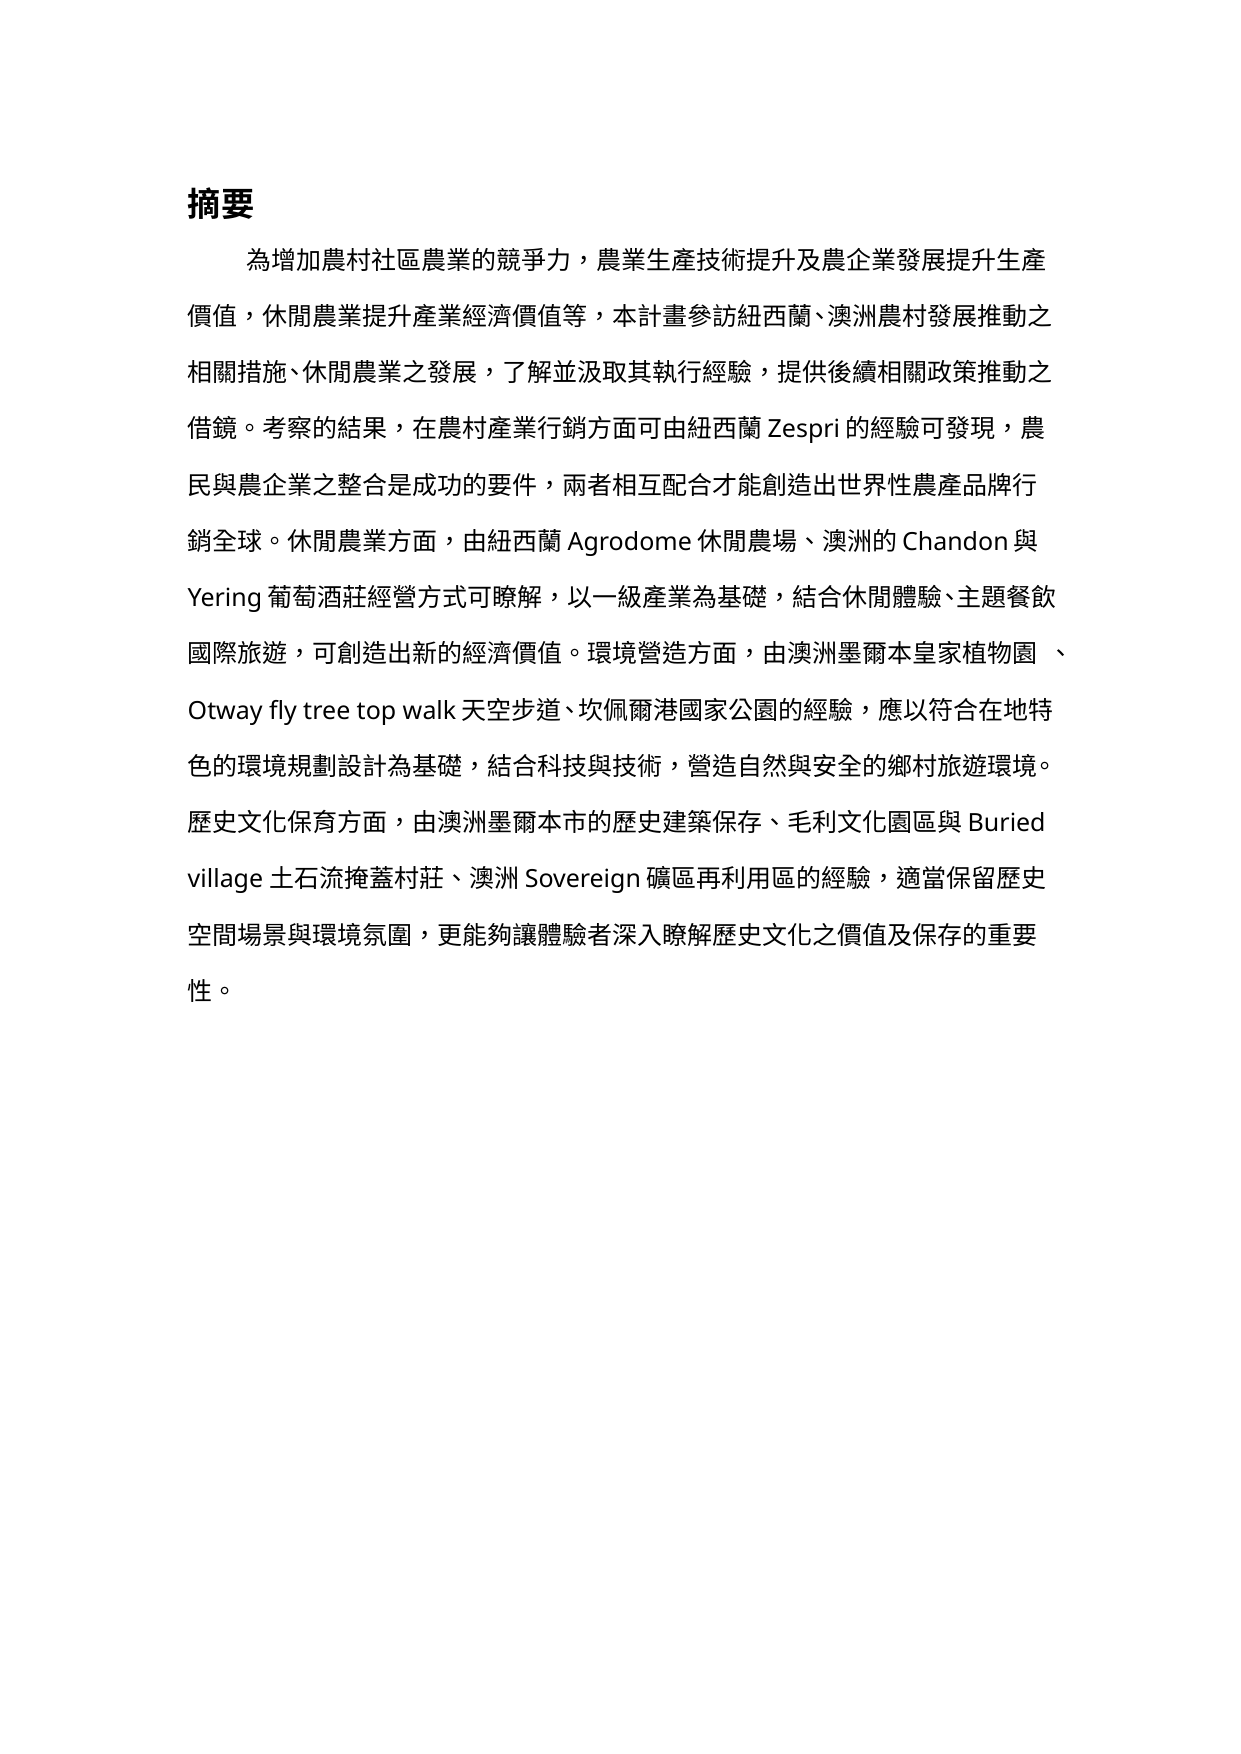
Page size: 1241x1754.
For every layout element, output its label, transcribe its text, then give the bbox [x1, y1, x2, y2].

text 摘要 [187, 164, 1053, 239]
text 為增加農村社區農業的競爭力，農業生產技術提升及農企業發展提升生產價值，休閒農業提升產業經濟價值等，本計畫參訪紐西蘭、澳洲農村發展推動之相關措施、休閒農業之發展，了解並汲取其執行經驗，提供後續相關政策推動之借鏡。考察的結果，在農村產業行銷方面可由紐西蘭Zespri的經驗可發現，農民與農企業之整合是成功的要件，兩者相互配合才能創造出世界性農產品牌行銷全球。休閒農業方面，由紐西蘭Agrodome休閒農場、澳洲的Chandon與Yering葡萄酒莊經營方式可瞭解，以一級產業為基礎，結合休閒體驗、主題餐飲、國際旅遊，可創造出新的經濟價值。環境營造方面，由澳洲墨爾本皇家植物園、Otway fly tree top walk天空步道、坎佩爾港國家公園的經驗，應以符合在地特色的環境規劃設計為基礎，結合科技與技術，營造自然與安全的鄉村旅遊環境。歷史文化保育方面，由澳洲墨爾本市的歷史建築保存、毛利文化園區與Buried village 土石流掩蓋村莊、澳洲Sovereign礦區再利用區的經驗，適當保留歷史空間場景與環境氛圍，更能夠讓體驗者深入瞭解歷史文化之價值及保存的重要性。 [187, 239, 1053, 1008]
